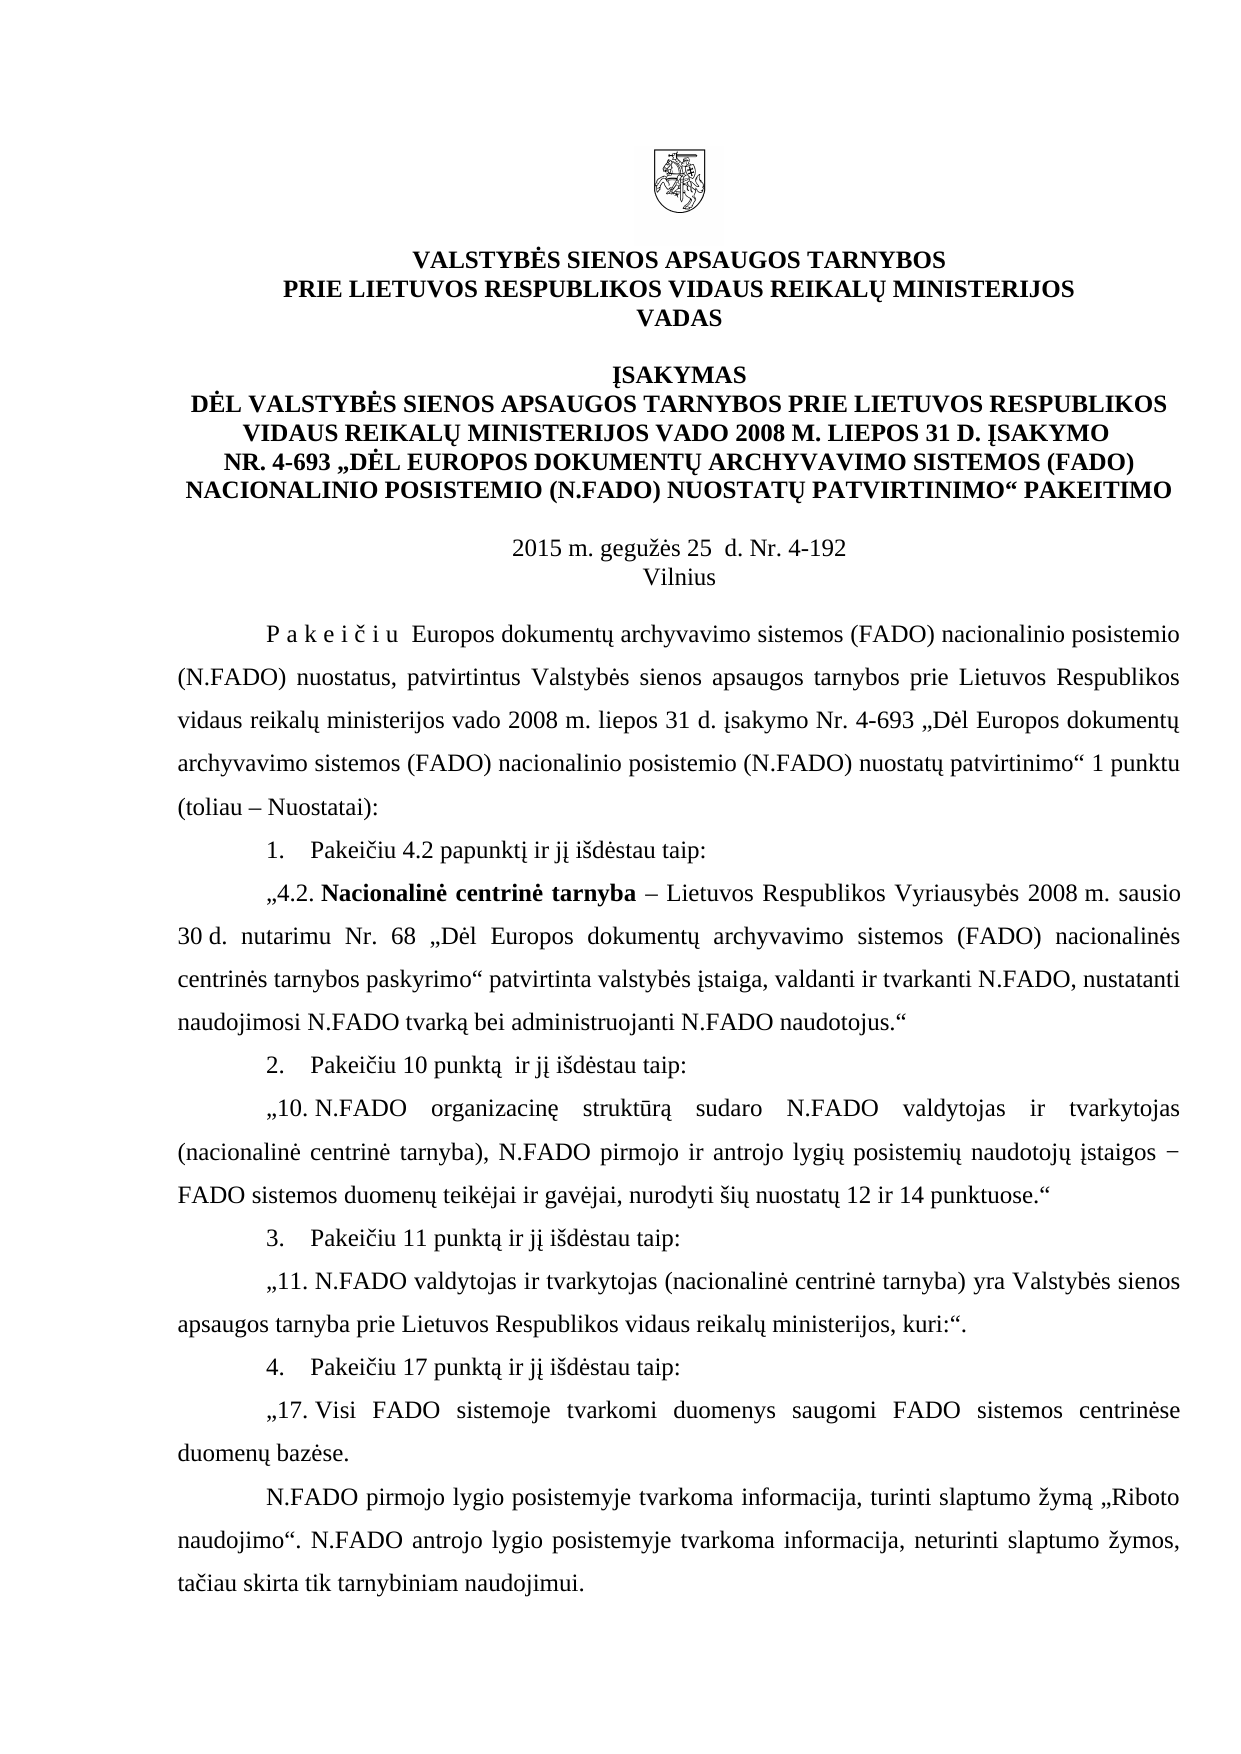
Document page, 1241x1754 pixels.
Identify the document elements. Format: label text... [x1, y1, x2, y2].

text 1. Pakeičiu 4.2 papunktį ir jį išdėstau taip: [177, 835, 1181, 863]
text Valstybės sienos apsaugos tarnybos [177, 245, 1181, 274]
text 4. Pakeičiu 17 punktą ir jį išdėstau taip: [177, 1352, 1181, 1381]
text „17. Visi FADO sistemoje tvarkomi duomenys saugomi FADO sistemos centrinėse duomenų bazėse. [177, 1395, 1181, 1467]
text Vilnius [177, 562, 1181, 590]
text P a k e i č i u Europos dokumentų archyvavimo sistemos (FADO) nacionalinio posistemio (N.FADO) nuostatus, patvirtintus Valstybės sienos apsaugos tarnybos prie Lietuvos Respublikos vidaus reikalų ministerijos vado 2008 m. liepos 31 d. įsakymo Nr. 4-693 „Dėl Europos dokumentų archyvavimo sistemos (FADO) nacionalinio posistemio (N.FADO) nuostatų patvirtinimo“ 1 punktu (toliau – Nuostatai): [177, 619, 1181, 820]
text „11. N.FADO valdytojas ir tvarkytojas (nacionalinė centrinė tarnyba) yra Valstybės sienos apsaugos tarnyba prie Lietuvos Respublikos vidaus reikalų ministerijos, kuri:“. [177, 1266, 1181, 1338]
text „4.2. Nacionalinė centrinė tarnyba – Lietuvos Respublikos Vyriausybės 2008 m. sausio 30 d. nutarimu Nr. 68 „Dėl Europos dokumentų archyvavimo sistemos (FADO) nacionalinės centrinės tarnybos paskyrimo“ patvirtinta valstybės įstaiga, valdanti ir tvarkanti N.FADO, nustatanti naudojimosi N.FADO tvarką bei administruojanti N.FADO naudotojus.“ [177, 878, 1181, 1036]
text DĖL VALSTYBĖS SIENOS APSAUGOS TARNYBOS PRIE LIETUVOS RESPUBLIKOS VIDAUS REIKALŲ MINISTERIJOS VADO 2008 M. LIEPOS 31 D. ĮSAKYMO [177, 389, 1181, 447]
text ĮSAKYMAS [177, 360, 1181, 389]
text N.FADO pirmojo lygio posistemyje tvarkoma informacija, turinti slaptumo žymą „Riboto naudojimo“. N.FADO antrojo lygio posistemyje tvarkoma informacija, neturinti slaptumo žymos, tačiau skirta tik tarnybiniam naudojimui. [177, 1482, 1181, 1597]
text 2015 m. gegužės 25 d. Nr. 4-192 [177, 533, 1181, 562]
text VADAS [177, 303, 1181, 332]
text prie Lietuvos Respublikos Vidaus reikalų ministerijos [177, 274, 1181, 303]
text 2. Pakeičiu 10 punktą ir jį išdėstau taip: [177, 1050, 1181, 1079]
text „10. N.FADO organizacinę struktūrą sudaro N.FADO valdytojas ir tvarkytojas (nacionalinė centrinė tarnyba), N.FADO pirmojo ir antrojo lygių posistemių naudotojų įstaigos − FADO sistemos duomenų teikėjai ir gavėjai, nurodyti šių nuostatų 12 ir 14 punktuose.“ [177, 1093, 1181, 1208]
text 3. Pakeičiu 11 punktą ir jį išdėstau taip: [177, 1223, 1181, 1252]
text NR. 4-693 „DĖL EUROPOS DOKUMENTŲ ARCHYVAVIMO SISTEMOS (FADO) NACIONALINIO POSISTEMIO (N.FADO) NUOSTATŲ PATVIRTINIMO“ PAKEITIMO [177, 447, 1181, 504]
